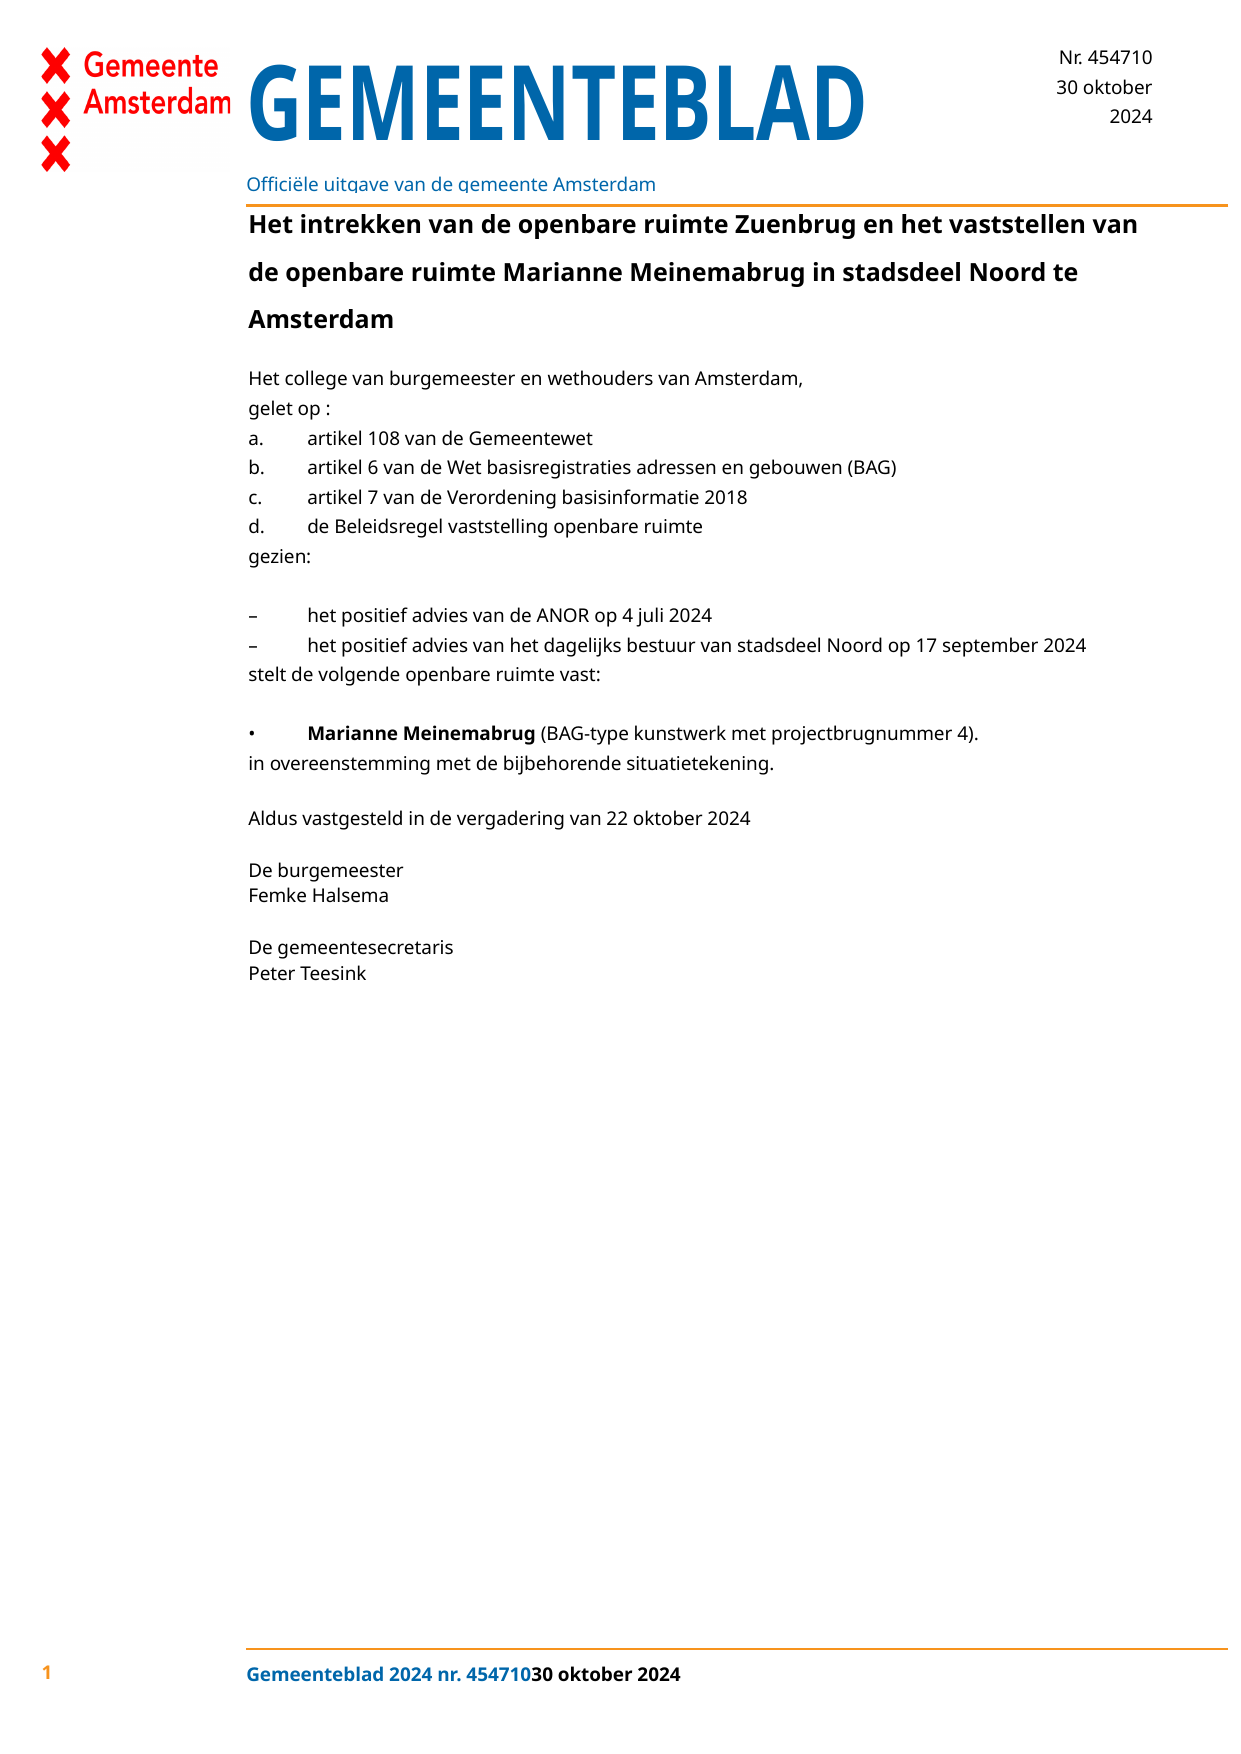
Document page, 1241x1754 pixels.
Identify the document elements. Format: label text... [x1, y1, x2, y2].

text Femke Halsema [248, 883, 1152, 908]
text De gemeentesecretaris [248, 934, 1152, 960]
text Het college van burgemeester en wethouders van Amsterdam, [248, 366, 1152, 391]
text stelt de volgende openbare ruimte vast: [248, 661, 1152, 687]
picture [41, 47, 231, 172]
list artikel 6 van de Wet basisregistraties adressen en gebouwen (BAG) [248, 454, 1152, 480]
text gelet op : [248, 395, 1152, 421]
list Marianne Meinemabrug (BAG-type kunstwerk met projectbrugnummer 4). [248, 721, 1152, 746]
text gezien: [248, 543, 1152, 569]
text Aldus vastgesteld in de vergadering van 22 oktober 2024 [248, 805, 1152, 831]
text in overeenstemming met de bijbehorende situatietekening. [248, 750, 1152, 776]
text Peter Teesink [248, 960, 1152, 986]
text Het intrekken van de openbare ruimte Zuenbrug en het vaststellen van de openbare ruimte Marianne Meinemabrug in stadsdeel Noord te Amsterdam [248, 207, 1152, 336]
list het positief advies van de ANOR op 4 juli 2024 [248, 602, 1152, 628]
text De burgemeester [248, 857, 1152, 883]
list het positief advies van het dagelijks bestuur van stadsdeel Noord op 17 september 2024 [248, 632, 1152, 657]
list artikel 108 van de Gemeentewet [248, 425, 1152, 450]
list de Beleidsregel vaststelling openbare ruimte [248, 513, 1152, 539]
list artikel 7 van de Verordening basisinformatie 2018 [248, 484, 1152, 509]
